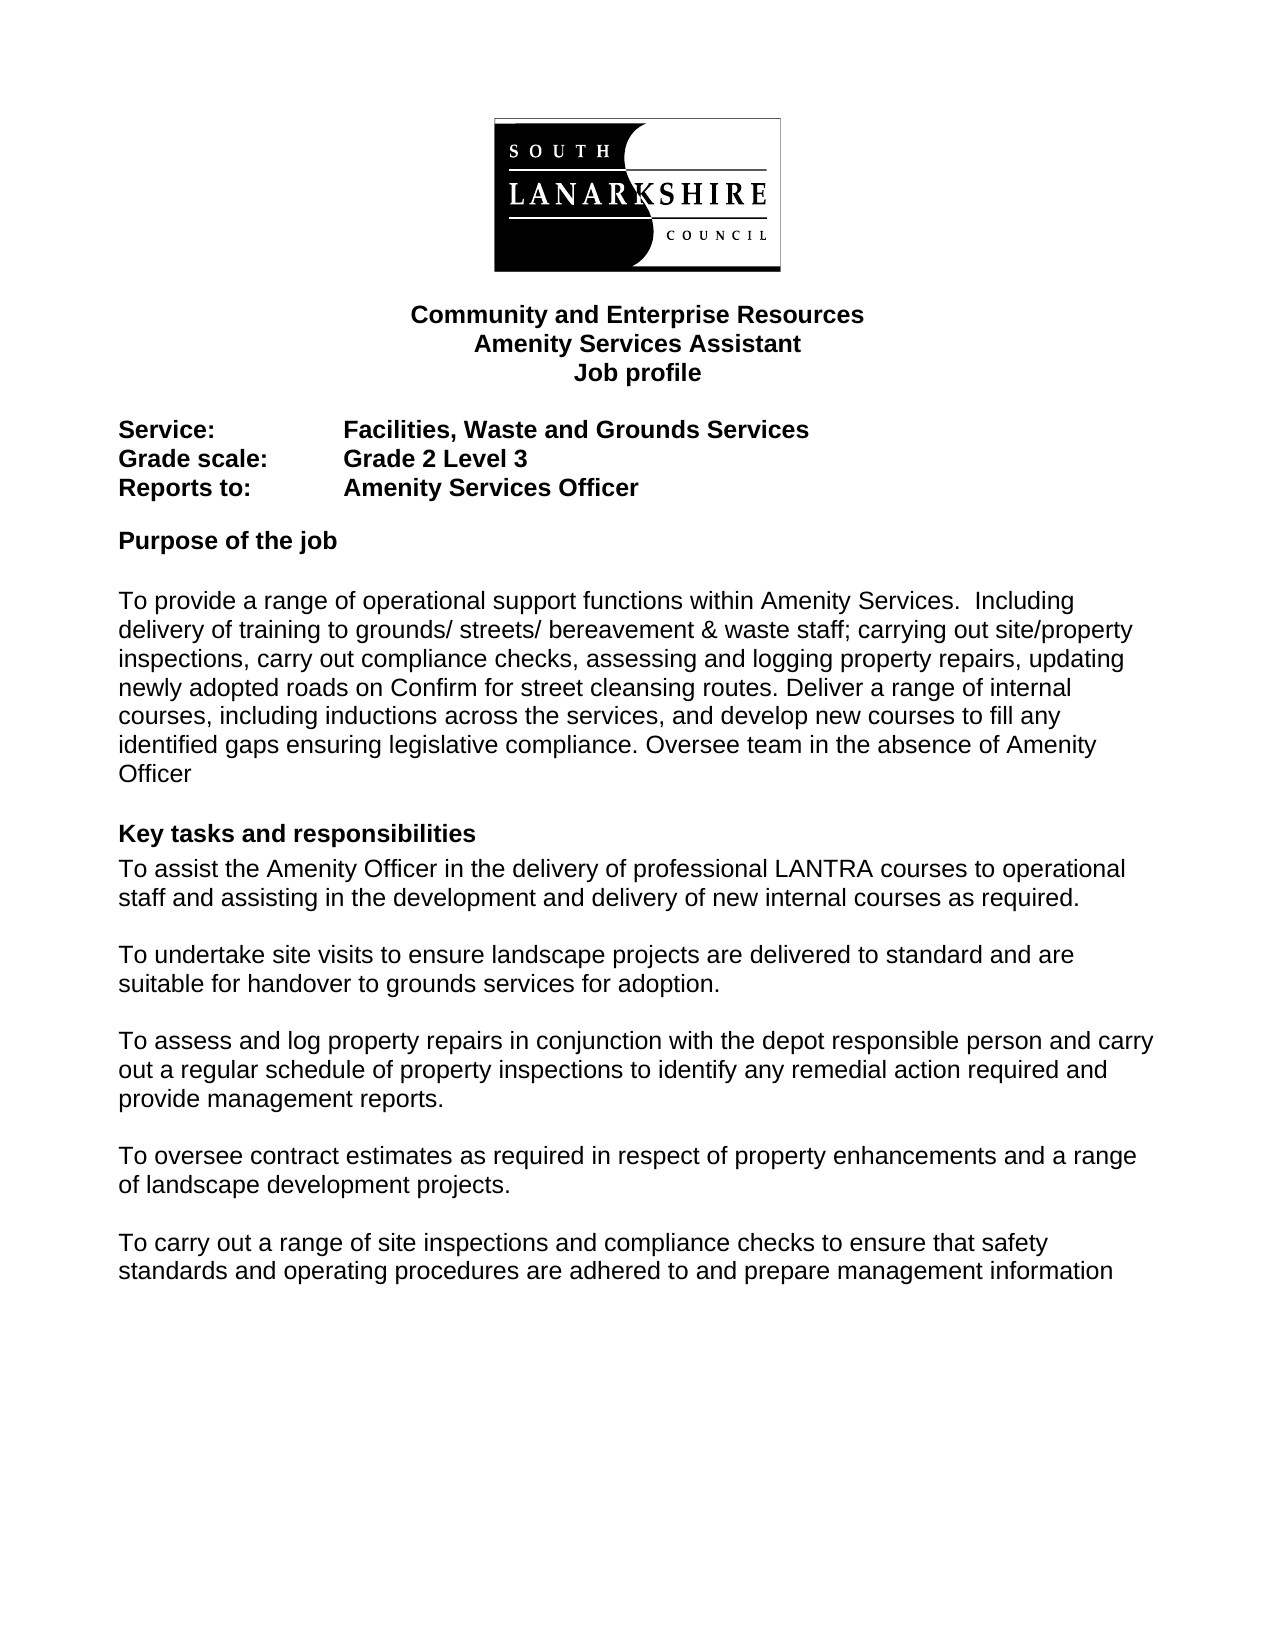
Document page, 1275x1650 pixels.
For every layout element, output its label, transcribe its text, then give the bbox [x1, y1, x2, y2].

text To carry out a range of site inspections and compliance checks to ensure that safety standards and operating procedures are adhered to and prepare management information [118, 1227, 1157, 1285]
text Reports to: Amenity Services Officer [118, 472, 1157, 501]
subtitle Community and Enterprise Resources Amenity Services Assistant Job profile [118, 300, 1157, 386]
subtitle Key tasks and responsibilities [118, 819, 1157, 847]
text Service: Facilities, Waste and Grounds Services [118, 415, 1157, 444]
text Grade scale: Grade 2 Level 3 [118, 444, 1157, 472]
text To assess and log property repairs in conjunction with the depot responsible person and carry out a regular schedule of property inspections to identify any remedial action required and provide management reports. [118, 1026, 1157, 1112]
subtitle To provide a range of operational support functions within Amenity Services. Including delivery of training to grounds/ streets/ bereavement & waste staff; carrying out site/property inspections, carry out compliance checks, assessing and logging property repairs, updating newly adopted roads on Confirm for street cleansing routes. Deliver a range of internal courses, including inductions across the services, and develop new courses to fill any identified gaps ensuring legislative compliance. Oversee team in the absence of Amenity Officer [118, 586, 1157, 787]
text To oversee contract estimates as required in respect of property enhancements and a range of landscape development projects. [118, 1141, 1157, 1199]
subtitle Purpose of the job [118, 526, 1157, 555]
text To undertake site visits to ensure landscape projects are delivered to standard and are suitable for handover to grounds services for adoption. [118, 940, 1157, 997]
text To assist the Amenity Officer in the delivery of professional LANTRA courses to operational staff and assisting in the development and delivery of new internal courses as required. [118, 854, 1157, 911]
